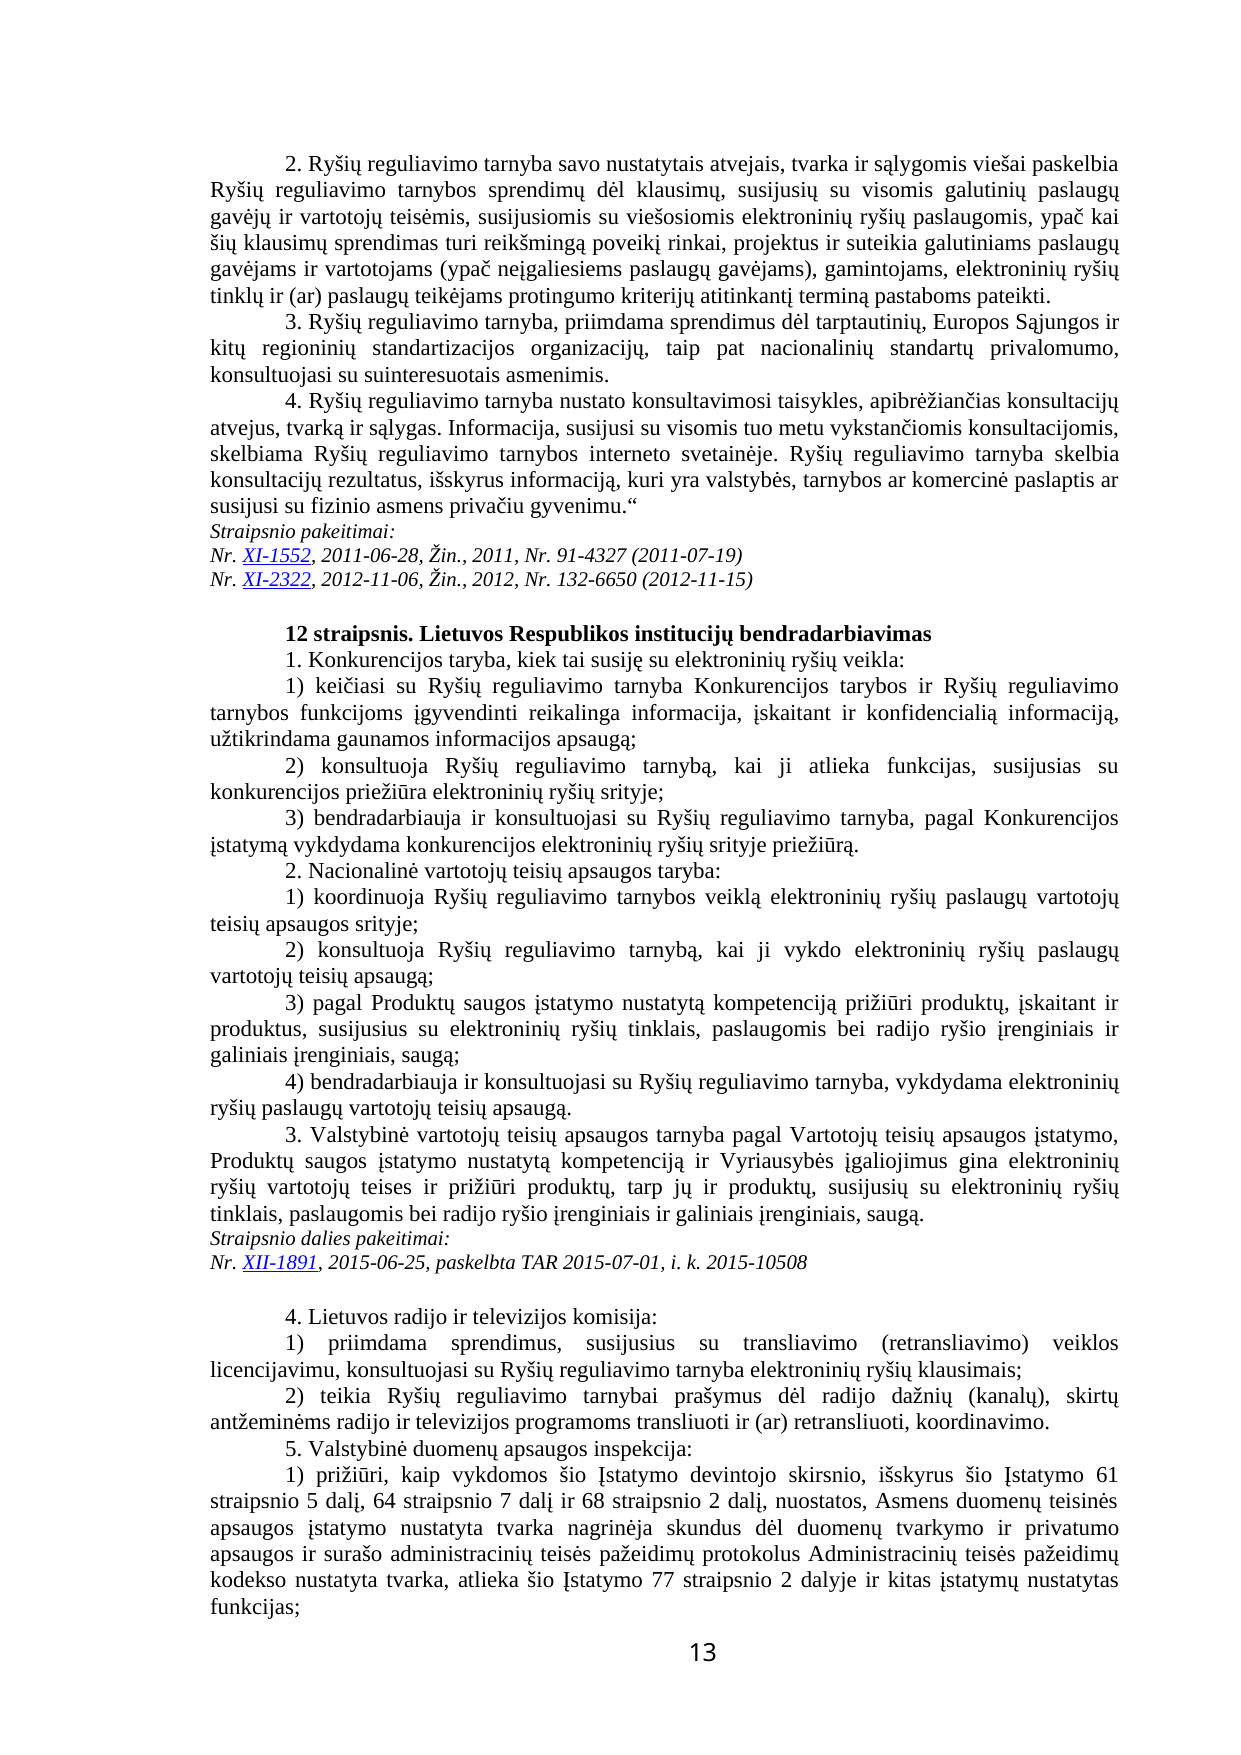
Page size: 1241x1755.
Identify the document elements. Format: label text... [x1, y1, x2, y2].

text Nr. XI-1552, 2011-06-28, Žin., 2011, Nr. 91-4327 (2011-07-19) [210, 543, 1120, 567]
text 2) teikia Ryšių reguliavimo tarnybai prašymus dėl radijo dažnių (kanalų), skirtų antžeminėms radijo ir televizijos programoms transliuoti ir (ar) retransliuoti, koordinavimo. [210, 1382, 1120, 1435]
text 1) priimdama sprendimus, susijusius su transliavimo (retransliavimo) veiklos licencijavimu, konsultuojasi su Ryšių reguliavimo tarnyba elektroninių ryšių klausimais; [210, 1329, 1120, 1382]
text 3) bendradarbiauja ir konsultuojasi su Ryšių reguliavimo tarnyba, pagal Konkurencijos įstatymą vykdydama konkurencijos elektroninių ryšių srityje priežiūrą. [210, 804, 1120, 857]
text Nr. XII-1891, 2015-06-25, paskelbta TAR 2015-07-01, i. k. 2015-10508 [210, 1250, 1120, 1274]
text 5. Valstybinė duomenų apsaugos inspekcija: [210, 1435, 1120, 1461]
text 1) keičiasi su Ryšių reguliavimo tarnyba Konkurencijos tarybos ir Ryšių reguliavimo tarnybos funkcijoms įgyvendinti reikalinga informacija, įskaitant ir konfidencialią informaciją, užtikrindama gaunamos informacijos apsaugą; [210, 673, 1120, 752]
text Straipsnio pakeitimai: [210, 519, 1120, 543]
text 1) koordinuoja Ryšių reguliavimo tarnybos veiklą elektroninių ryšių paslaugų vartotojų teisių apsaugos srityje; [210, 883, 1120, 936]
text 4. Lietuvos radijo ir televizijos komisija: [210, 1303, 1120, 1329]
text 3. Ryšių reguliavimo tarnyba, priimdama sprendimus dėl tarptautinių, Europos Sąjungos ir kitų regioninių standartizacijos organizacijų, taip pat nacionalinių standartų privalomumo, konsultuojasi su suinteresuotais asmenimis. [210, 308, 1120, 387]
text 4) bendradarbiauja ir konsultuojasi su Ryšių reguliavimo tarnyba, vykdydama elektroninių ryšių paslaugų vartotojų teisių apsaugą. [210, 1068, 1120, 1121]
text 4. Ryšių reguliavimo tarnyba nustato konsultavimosi taisykles, apibrėžiančias konsultacijų atvejus, tvarką ir sąlygas. Informacija, susijusi su visomis tuo metu vykstančiomis konsultacijomis, skelbiama Ryšių reguliavimo tarnybos interneto svetainėje. Ryšių reguliavimo tarnyba skelbia konsultacijų rezultatus, išskyrus informaciją, kuri yra valstybės, tarnybos ar komercinė paslaptis ar susijusi su fizinio asmens privačiu gyvenimu.“ [210, 387, 1120, 519]
text 1) prižiūri, kaip vykdomos šio Įstatymo devintojo skirsnio, išskyrus šio Įstatymo 61 straipsnio 5 dalį, 64 straipsnio 7 dalį ir 68 straipsnio 2 dalį, nuostatos, Asmens duomenų teisinės apsaugos įstatymo nustatyta tvarka nagrinėja skundus dėl duomenų tvarkymo ir privatumo apsaugos ir surašo administracinių teisės pažeidimų protokolus Administracinių teisės pažeidimų kodekso nustatyta tvarka, atlieka šio Įstatymo 77 straipsnio 2 dalyje ir kitas įstatymų nustatytas funkcijas; [210, 1461, 1120, 1619]
text 2) konsultuoja Ryšių reguliavimo tarnybą, kai ji atlieka funkcijas, susijusias su konkurencijos priežiūra elektroninių ryšių srityje; [210, 752, 1120, 804]
text 3. Valstybinė vartotojų teisių apsaugos tarnyba pagal Vartotojų teisių apsaugos įstatymo, Produktų saugos įstatymo nustatytą kompetenciją ir Vyriausybės įgaliojimus gina elektroninių ryšių vartotojų teises ir prižiūri produktų, tarp jų ir produktų, susijusių su elektroninių ryšių tinklais, paslaugomis bei radijo ryšio įrenginiais ir galiniais įrenginiais, saugą. [210, 1121, 1120, 1226]
text 12 straipsnis. Lietuvos Respublikos institucijų bendradarbiavimas [285, 620, 1120, 646]
text 1. Konkurencijos taryba, kiek tai susiję su elektroninių ryšių veikla: [210, 646, 1120, 673]
text Straipsnio dalies pakeitimai: [210, 1226, 1120, 1250]
text 2) konsultuoja Ryšių reguliavimo tarnybą, kai ji vykdo elektroninių ryšių paslaugų vartotojų teisių apsaugą; [210, 936, 1120, 989]
text Nr. XI-2322, 2012-11-06, Žin., 2012, Nr. 132-6650 (2012-11-15) [210, 567, 1120, 591]
text 2. Ryšių reguliavimo tarnyba savo nustatytais atvejais, tvarka ir sąlygomis viešai paskelbia Ryšių reguliavimo tarnybos sprendimų dėl klausimų, susijusių su visomis galutinių paslaugų gavėjų ir vartotojų teisėmis, susijusiomis su viešosiomis elektroninių ryšių paslaugomis, ypač kai šių klausimų sprendimas turi reikšmingą poveikį rinkai, projektus ir suteikia galutiniams paslaugų gavėjams ir vartotojams (ypač neįgaliesiems paslaugų gavėjams), gamintojams, elektroninių ryšių tinklų ir (ar) paslaugų teikėjams protingumo kriterijų atitinkantį terminą pastaboms pateikti. [210, 150, 1120, 308]
text 3) pagal Produktų saugos įstatymo nustatytą kompetenciją prižiūri produktų, įskaitant ir produktus, susijusius su elektroninių ryšių tinklais, paslaugomis bei radijo ryšio įrenginiais ir galiniais įrenginiais, saugą; [210, 989, 1120, 1068]
text 2. Nacionalinė vartotojų teisių apsaugos taryba: [210, 857, 1120, 883]
